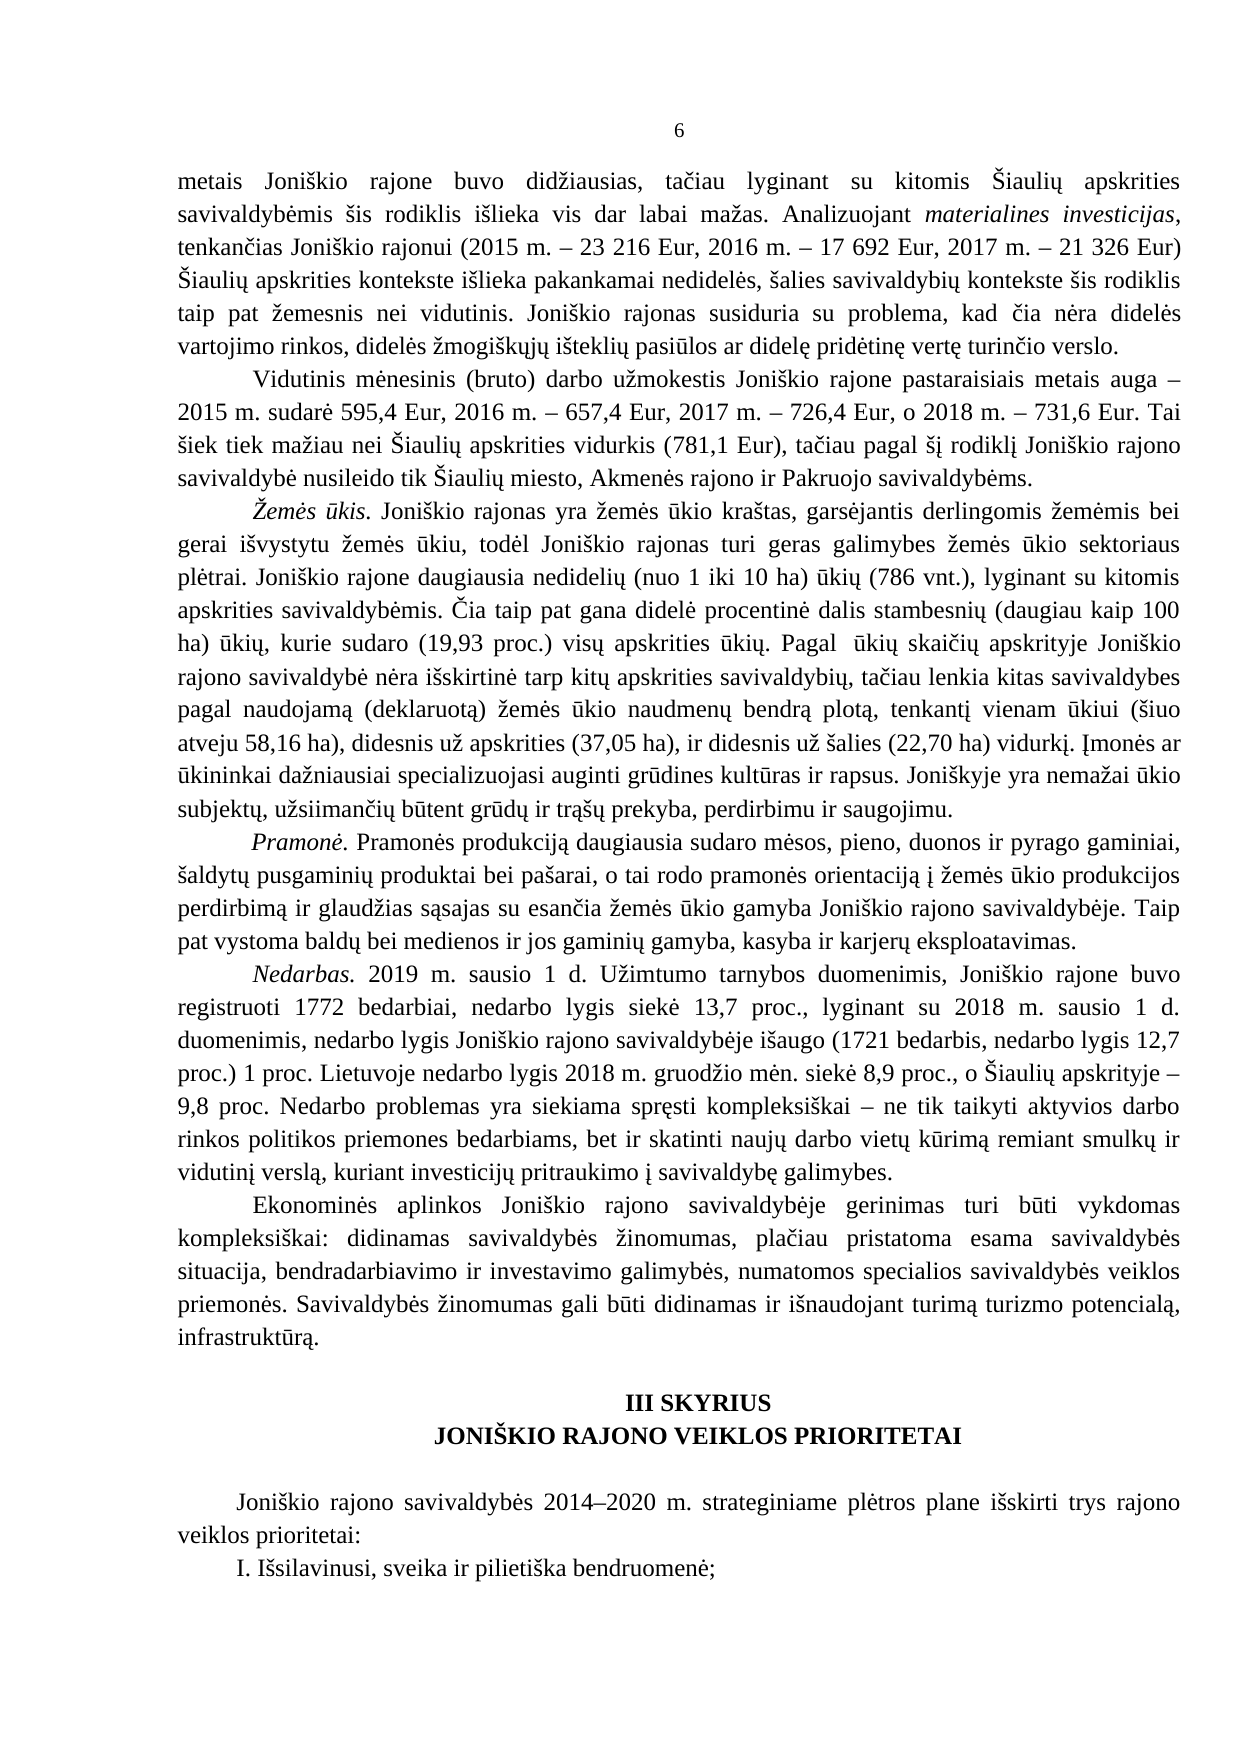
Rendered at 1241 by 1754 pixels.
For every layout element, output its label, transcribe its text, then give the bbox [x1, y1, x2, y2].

text Pramonė. Pramonės produkciją daugiausia sudaro mėsos, pieno, duonos ir pyrago gaminiai, šaldytų pusgaminių produktai bei pašarai, o tai rodo pramonės orientaciją į žemės ūkio produkcijos perdirbimą ir glaudžias sąsajas su esančia žemės ūkio gamyba Joniškio rajono savivaldybėje. Taip pat vystoma baldų bei medienos ir jos gaminių gamyba, kasyba ir karjerų eksploatavimas. [177, 827, 1181, 954]
text Ekonominės aplinkos Joniškio rajono savivaldybėje gerinimas turi būti vykdomas kompleksiškai: didinamas savivaldybės žinomumas, plačiau pristatoma esama savivaldybės situacija, bendradarbiavimo ir investavimo galimybės, numatomos specialios savivaldybės veiklos priemonės. Savivaldybės žinomumas gali būti didinamas ir išnaudojant turimą turizmo potencialą, infrastruktūrą. [177, 1190, 1181, 1351]
text I. Išsilavinusi, sveika ir pilietiška bendruomenė; [177, 1553, 1181, 1582]
text JONIŠKIO RAJONO VEIKLOS PRIORITETAI [215, 1421, 1181, 1450]
text Nedarbas. 2019 m. sausio 1 d. Užimtumo tarnybos duomenimis, Joniškio rajone buvo registruoti 1772 bedarbiai, nedarbo lygis siekė 13,7 proc., lyginant su 2018 m. sausio 1 d. duomenimis, nedarbo lygis Joniškio rajono savivaldybėje išaugo (1721 bedarbis, nedarbo lygis 12,7 proc.) 1 proc. Lietuvoje nedarbo lygis 2018 m. gruodžio mėn. siekė 8,9 proc., o Šiaulių apskrityje – 9,8 proc. Nedarbo problemas yra siekiama spręsti kompleksiškai – ne tik taikyti aktyvios darbo rinkos politikos priemones bedarbiams, bet ir skatinti naujų darbo vietų kūrimą remiant smulkų ir vidutinį verslą, kuriant investicijų pritraukimo į savivaldybę galimybes. [177, 959, 1181, 1186]
text III SKYRIUS [215, 1388, 1181, 1417]
text Vidutinis mėnesinis (bruto) darbo užmokestis Joniškio rajone pastaraisiais metais auga – 2015 m. sudarė 595,4 Eur, 2016 m. – 657,4 Eur, 2017 m. – 726,4 Eur, o 2018 m. – 731,6 Eur. Tai šiek tiek mažiau nei Šiaulių apskrities vidurkis (781,1 Eur), tačiau pagal šį rodiklį Joniškio rajono savivaldybė nusileido tik Šiaulių miesto, Akmenės rajono ir Pakruojo savivaldybėms. [177, 364, 1181, 492]
text metais Joniškio rajone buvo didžiausias, tačiau lyginant su kitomis Šiaulių apskrities savivaldybėmis šis rodiklis išlieka vis dar labai mažas. Analizuojant materialines investicijas, tenkančias Joniškio rajonui (2015 m. – 23 216 Eur, 2016 m. – 17 692 Eur, 2017 m. – 21 326 Eur) Šiaulių apskrities kontekste išlieka pakankamai nedidelės, šalies savivaldybių kontekste šis rodiklis taip pat žemesnis nei vidutinis. Joniškio rajonas susiduria su problema, kad čia nėra didelės vartojimo rinkos, didelės žmogiškųjų išteklių pasiūlos ar didelę pridėtinę vertę turinčio verslo. [177, 166, 1181, 360]
text Joniškio rajono savivaldybės 2014–2020 m. strateginiame plėtros plane išskirti trys rajono veiklos prioritetai: [177, 1487, 1181, 1549]
text Žemės ūkis. Joniškio rajonas yra žemės ūkio kraštas, garsėjantis derlingomis žemėmis bei gerai išvystytu žemės ūkiu, todėl Joniškio rajonas turi geras galimybes žemės ūkio sektoriaus plėtrai. Joniškio rajone daugiausia nedidelių (nuo 1 iki 10 ha) ūkių (786 vnt.), lyginant su kitomis apskrities savivaldybėmis. Čia taip pat gana didelė procentinė dalis stambesnių (daugiau kaip 100 ha) ūkių, kurie sudaro (19,93 proc.) visų apskrities ūkių. Pagal ūkių skaičių apskrityje Joniškio rajono savivaldybė nėra išskirtinė tarp kitų apskrities savivaldybių, tačiau lenkia kitas savivaldybes pagal naudojamą (deklaruotą) žemės ūkio naudmenų bendrą plotą, tenkantį vienam ūkiui (šiuo atveju 58,16 ha), didesnis už apskrities (37,05 ha), ir didesnis už šalies (22,70 ha) vidurkį. Įmonės ar ūkininkai dažniausiai specializuojasi auginti grūdines kultūras ir rapsus. Joniškyje yra nemažai ūkio subjektų, užsiimančių būtent grūdų ir trąšų prekyba, perdirbimu ir saugojimu. [177, 496, 1181, 822]
